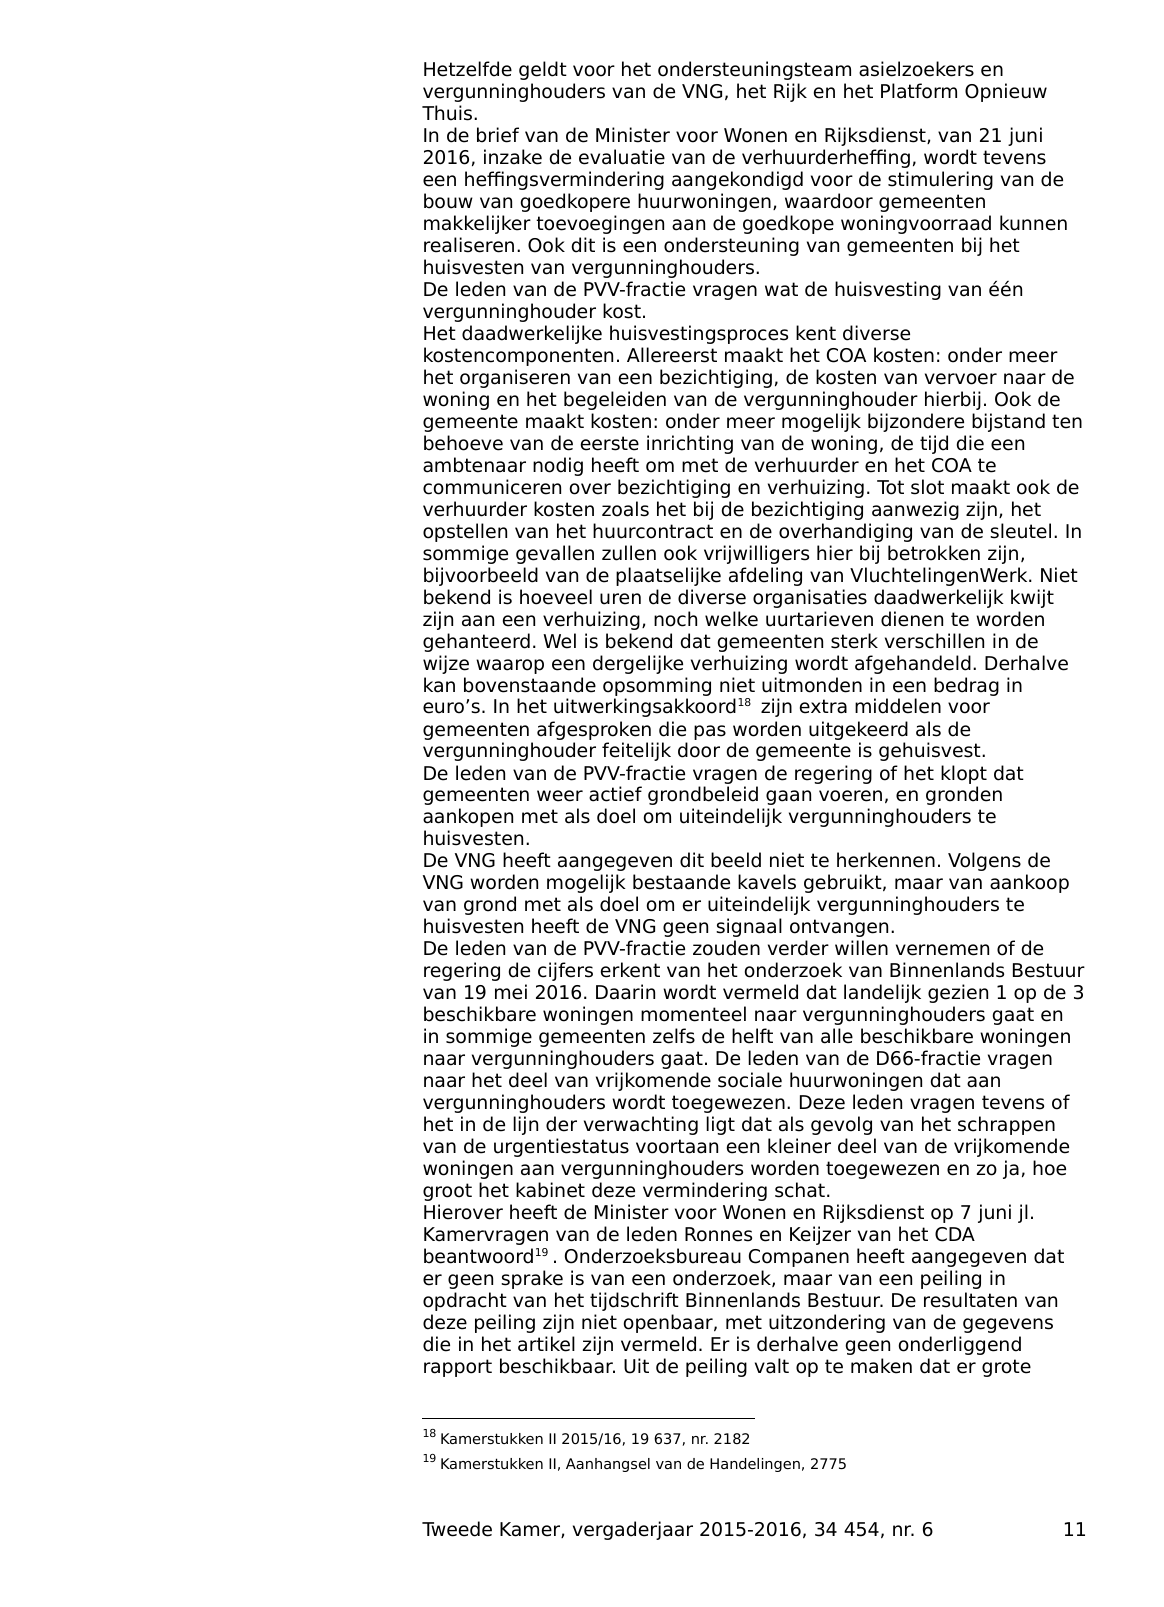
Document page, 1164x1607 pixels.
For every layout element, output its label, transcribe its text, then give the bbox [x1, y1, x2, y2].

text Kamerstukken II, Aanhangsel van de Handelingen, 2775 [422, 1452, 1087, 1474]
text De leden van de PVV-fractie zouden verder willen vernemen of de regering de cijfers erkent van het onderzoek van Binnenlands Bestuur van 19 mei 2016. Daarin wordt vermeld dat landelijk gezien 1 op de 3 beschikbare woningen momenteel naar vergunninghouders gaat en in sommige gemeenten zelfs de helft van alle beschikbare woningen naar vergunninghouders gaat. De leden van de D66-fractie vragen naar het deel van vrijkomende sociale huurwoningen dat aan vergunninghouders wordt toegewezen. Deze leden vragen tevens of het in de lijn der verwachting ligt dat als gevolg van het schrappen van de urgentiestatus voortaan een kleiner deel van de vrijkomende woningen aan vergunninghouders worden toegewezen en zo ja, hoe groot het kabinet deze vermindering schat. [422, 938, 1087, 1202]
text De leden van de PVV-fractie vragen de regering of het klopt dat gemeenten weer actief grondbeleid gaan voeren, en gronden aankopen met als doel om uiteindelijk vergunninghouders te huisvesten. [422, 762, 1087, 850]
text Hierover heeft de Minister voor Wonen en Rijksdienst op 7 juni jl. Kamervragen van de leden Ronnes en Keijzer van het CDA beantwoord. Onderzoeksbureau Companen heeft aangegeven dat er geen sprake is van een onderzoek, maar van een peiling in opdracht van het tijdschrift Binnenlands Bestuur. De resultaten van deze peiling zijn niet openbaar, met uitzondering van de gegevens die in het artikel zijn vermeld. Er is derhalve geen onderliggend rapport beschikbaar. Uit de peiling valt op te maken dat er grote [422, 1202, 1087, 1378]
text In de brief van de Minister voor Wonen en Rijksdienst, van 21 juni 2016, inzake de evaluatie van de verhuurderheffing, wordt tevens een heffingsvermindering aangekondigd voor de stimulering van de bouw van goedkopere huurwoningen, waardoor gemeenten makkelijker toevoegingen aan de goedkope woningvoorraad kunnen realiseren. Ook dit is een ondersteuning van gemeenten bij het huisvesten van vergunninghouders. [422, 125, 1087, 279]
text Kamerstukken II 2015/16, 19 637, nr. 2182 [422, 1427, 1087, 1449]
text Het daadwerkelijke huisvestingsproces kent diverse kostencomponenten. Allereerst maakt het COA kosten: onder meer het organiseren van een bezichtiging, de kosten van vervoer naar de woning en het begeleiden van de vergunninghouder hierbij. Ook de gemeente maakt kosten: onder meer mogelijk bijzondere bijstand ten behoeve van de eerste inrichting van de woning, de tijd die een ambtenaar nodig heeft om met de verhuurder en het COA te communiceren over bezichtiging en verhuizing. Tot slot maakt ook de verhuurder kosten zoals het bij de bezichtiging aanwezig zijn, het opstellen van het huurcontract en de overhandiging van de sleutel. In sommige gevallen zullen ook vrijwilligers hier bij betrokken zijn, bijvoorbeeld van de plaatselijke afdeling van VluchtelingenWerk. Niet bekend is hoeveel uren de diverse organisaties daadwerkelijk kwijt zijn aan een verhuizing, noch welke uurtarieven dienen te worden gehanteerd. Wel is bekend dat gemeenten sterk verschillen in de wijze waarop een dergelijke verhuizing wordt afgehandeld. Derhalve kan bovenstaande opsomming niet uitmonden in een bedrag in euro’s. In het uitwerkingsakkoord zijn extra middelen voor gemeenten afgesproken die pas worden uitgekeerd als de vergunninghouder feitelijk door de gemeente is gehuisvest. [422, 323, 1087, 762]
text Hetzelfde geldt voor het ondersteuningsteam asielzoekers en vergunninghouders van de VNG, het Rijk en het Platform Opnieuw Thuis. [422, 59, 1087, 125]
text De leden van de PVV-fractie vragen wat de huisvesting van één vergunninghouder kost. [422, 279, 1087, 323]
text De VNG heeft aangegeven dit beeld niet te herkennen. Volgens de VNG worden mogelijk bestaande kavels gebruikt, maar van aankoop van grond met als doel om er uiteindelijk vergunninghouders te huisvesten heeft de VNG geen signaal ontvangen. [422, 850, 1087, 938]
